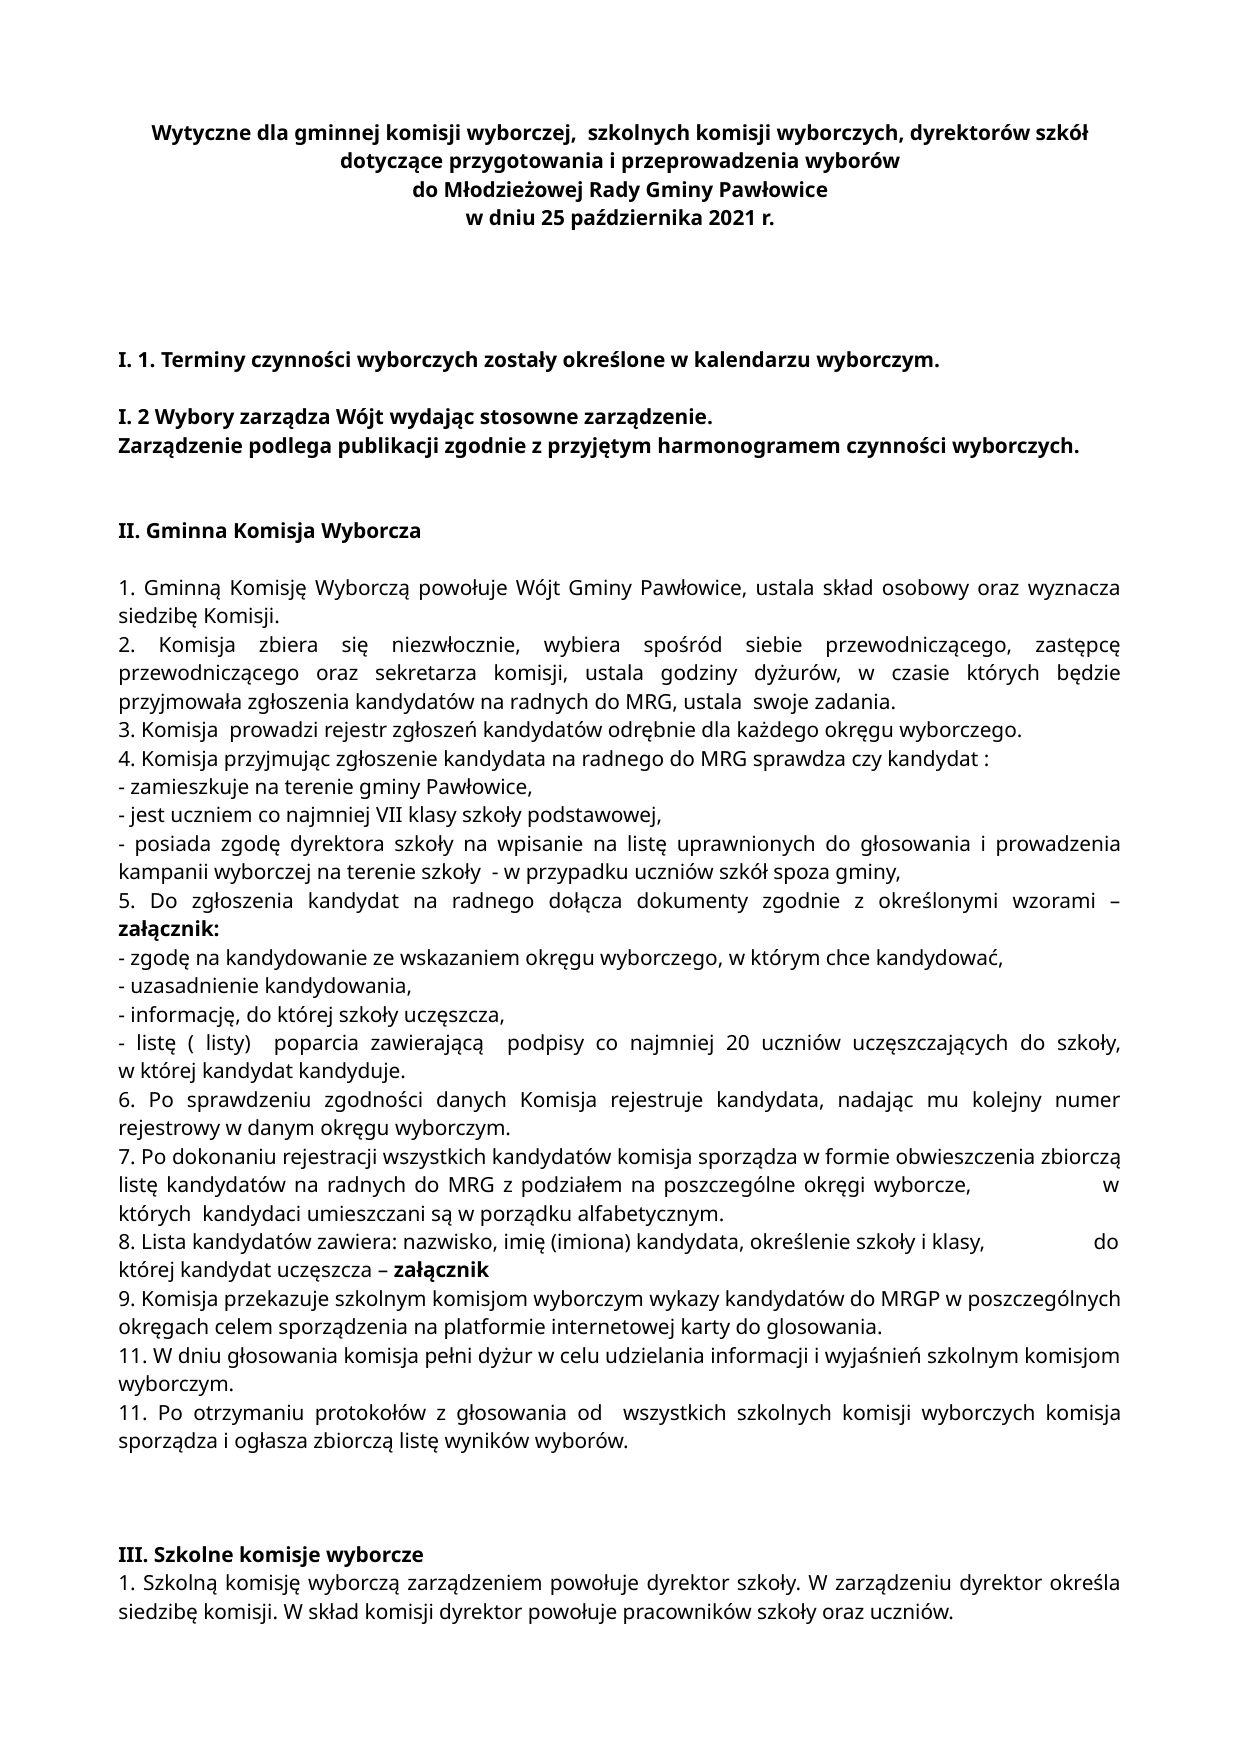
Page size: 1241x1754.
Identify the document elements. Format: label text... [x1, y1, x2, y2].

text I. 1. Terminy czynności wyborczych zostały określone w kalendarzu wyborczym. [118, 346, 1122, 374]
text 6. Po sprawdzeniu zgodności danych Komisja rejestruje kandydata, nadając mu kolejny numer rejestrowy w danym okręgu wyborczym. [118, 1085, 1122, 1142]
text - zamieszkuje na terenie gminy Pawłowice, [118, 772, 1122, 801]
text Zarządzenie podlega publikacji zgodnie z przyjętym harmonogramem czynności wyborczych. [118, 431, 1122, 459]
text II. Gminna Komisja Wyborcza [118, 516, 1122, 545]
text 2. Komisja zbiera się niezwłocznie, wybiera spośród siebie przewodniczącego, zastępcę przewodniczącego oraz sekretarza komisji, ustala godziny dyżurów, w czasie których będzie przyjmowała zgłoszenia kandydatów na radnych do MRG, ustala swoje zadania. [118, 630, 1122, 715]
text 1. Szkolną komisję wyborczą zarządzeniem powołuje dyrektor szkoły. W zarządzeniu dyrektor określa siedzibę komisji. W skład komisji dyrektor powołuje pracowników szkoły oraz uczniów. [118, 1568, 1122, 1625]
text 1. Gminną Komisję Wyborczą powołuje Wójt Gminy Pawłowice, ustala skład osobowy oraz wyznacza siedzibę Komisji. [118, 573, 1122, 630]
text - informację, do której szkoły uczęszcza, [118, 1000, 1122, 1028]
text - listę ( listy) poparcia zawierającą podpisy co najmniej 20 uczniów uczęszczających do szkoły, w której kandydat kandyduje. [118, 1028, 1122, 1085]
text dotyczące przygotowania i przeprowadzenia wyborów [118, 147, 1122, 175]
text - zgodę na kandydowanie ze wskazaniem okręgu wyborczego, w którym chce kandydować, [118, 943, 1122, 971]
text Wytyczne dla gminnej komisji wyborczej, szkolnych komisji wyborczych, dyrektorów szkół [118, 118, 1122, 147]
text w dniu 25 października 2021 r. [118, 203, 1122, 232]
text - uzasadnienie kandydowania, [118, 971, 1122, 1000]
text I. 2 Wybory zarządza Wójt wydając stosowne zarządzenie. [118, 402, 1122, 431]
text 5. Do zgłoszenia kandydat na radnego dołącza dokumenty zgodnie z określonymi wzorami – załącznik: [118, 886, 1122, 943]
text do Młodzieżowej Rady Gminy Pawłowice [118, 175, 1122, 203]
text 9. Komisja przekazuje szkolnym komisjom wyborczym wykazy kandydatów do MRGP w poszczególnych okręgach celem sporządzenia na platformie internetowej karty do glosowania. [118, 1284, 1122, 1341]
text 8. Lista kandydatów zawiera: nazwisko, imię (imiona) kandydata, określenie szkoły i klasy, do której kandydat uczęszcza – załącznik [118, 1227, 1122, 1284]
text 3. Komisja prowadzi rejestr zgłoszeń kandydatów odrębnie dla każdego okręgu wyborczego. [118, 715, 1122, 744]
text 7. Po dokonaniu rejestracji wszystkich kandydatów komisja sporządza w formie obwieszczenia zbiorczą listę kandydatów na radnych do MRG z podziałem na poszczególne okręgi wyborcze, w których kandydaci umieszczani są w porządku alfabetycznym. [118, 1142, 1122, 1227]
text - posiada zgodę dyrektora szkoły na wpisanie na listę uprawnionych do głosowania i prowadzenia kampanii wyborczej na terenie szkoły - w przypadku uczniów szkół spoza gminy, [118, 829, 1122, 886]
text 11. W dniu głosowania komisja pełni dyżur w celu udzielania informacji i wyjaśnień szkolnym komisjom wyborczym. [118, 1341, 1122, 1398]
text - jest uczniem co najmniej VII klasy szkoły podstawowej, [118, 801, 1122, 829]
text III. Szkolne komisje wyborcze [118, 1540, 1122, 1568]
text 11. Po otrzymaniu protokołów z głosowania od wszystkich szkolnych komisji wyborczych komisja sporządza i ogłasza zbiorczą listę wyników wyborów. [118, 1398, 1122, 1455]
text 4. Komisja przyjmując zgłoszenie kandydata na radnego do MRG sprawdza czy kandydat : [118, 744, 1122, 772]
